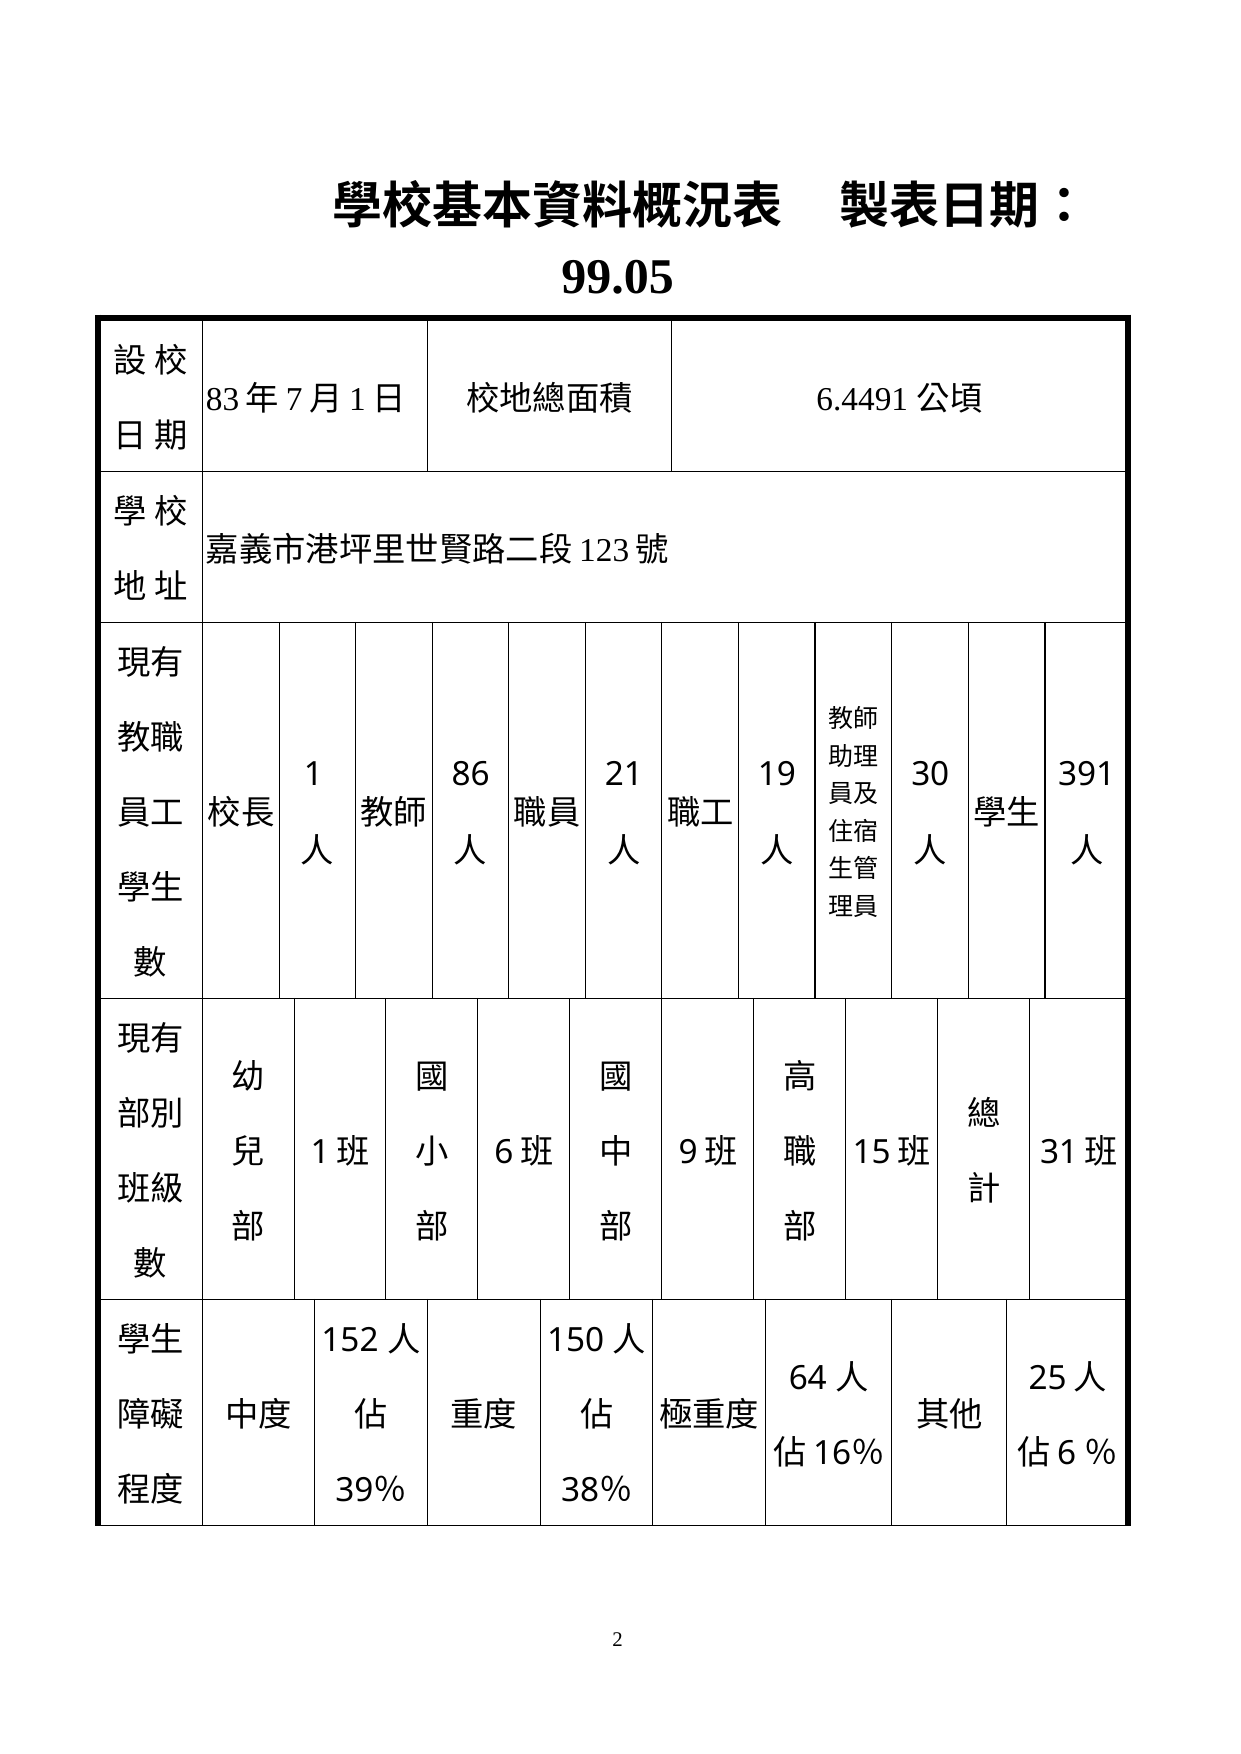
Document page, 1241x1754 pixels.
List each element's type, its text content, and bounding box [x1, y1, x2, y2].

table_cell 職員 [509, 623, 585, 998]
table_cell 1班 [295, 999, 385, 1299]
table_cell 6班 [478, 999, 569, 1299]
table_cell 教師 [356, 623, 432, 998]
table_cell 21 人 [586, 623, 661, 998]
table_cell 64 人 佔16％ [766, 1300, 891, 1525]
table_cell 高 職 部 [754, 999, 845, 1299]
table_cell 391人 [1046, 623, 1125, 998]
table_cell 國 中 部 [570, 999, 661, 1299]
table_cell 其他 [892, 1300, 1006, 1525]
table_cell 25人 佔6 ％ [1007, 1300, 1125, 1525]
table_cell 中度 [203, 1300, 314, 1525]
table_header 83年7月1日 [203, 321, 427, 471]
table_cell 職工 [662, 623, 738, 998]
table_cell 重度 [428, 1300, 540, 1525]
table_cell 15班 [846, 999, 937, 1299]
table_cell 現有教職員工學生數 [101, 623, 202, 998]
table_cell 教師助理員及住宿生管理員 [816, 623, 891, 998]
table_cell 1 人 [280, 623, 355, 998]
table_header 設 校 日 期 [101, 321, 202, 471]
table_cell 19 人 [739, 623, 814, 998]
table_cell 國 小 部 [386, 999, 477, 1299]
table_cell 30人 [892, 623, 968, 998]
table_cell 嘉義市港坪里世賢路二段123號 [203, 472, 1125, 622]
table_cell 86 人 [433, 623, 508, 998]
table_cell 幼 兒 部 [203, 999, 294, 1299]
table_cell 學生 [969, 623, 1044, 998]
table_cell 學 校 地 址 [101, 472, 202, 622]
table_header 6.4491 公頃 [672, 321, 1125, 471]
table_cell 學生障礙程度 [101, 1300, 202, 1525]
table_cell 152 人 佔39％ [315, 1300, 427, 1525]
table_cell 31班 [1030, 999, 1125, 1299]
table_cell 極重度 [653, 1300, 765, 1525]
table_cell 校長 [203, 623, 279, 998]
text 學校基本資料概況表 製表日期：99.05 [112, 164, 1122, 314]
table_cell 總 計 [938, 999, 1029, 1299]
table_cell 150 人 佔38％ [541, 1300, 652, 1525]
table_cell 9班 [662, 999, 753, 1299]
table_cell 現有部別班級數 [101, 999, 202, 1299]
table_header 校地總面積 [428, 321, 671, 471]
